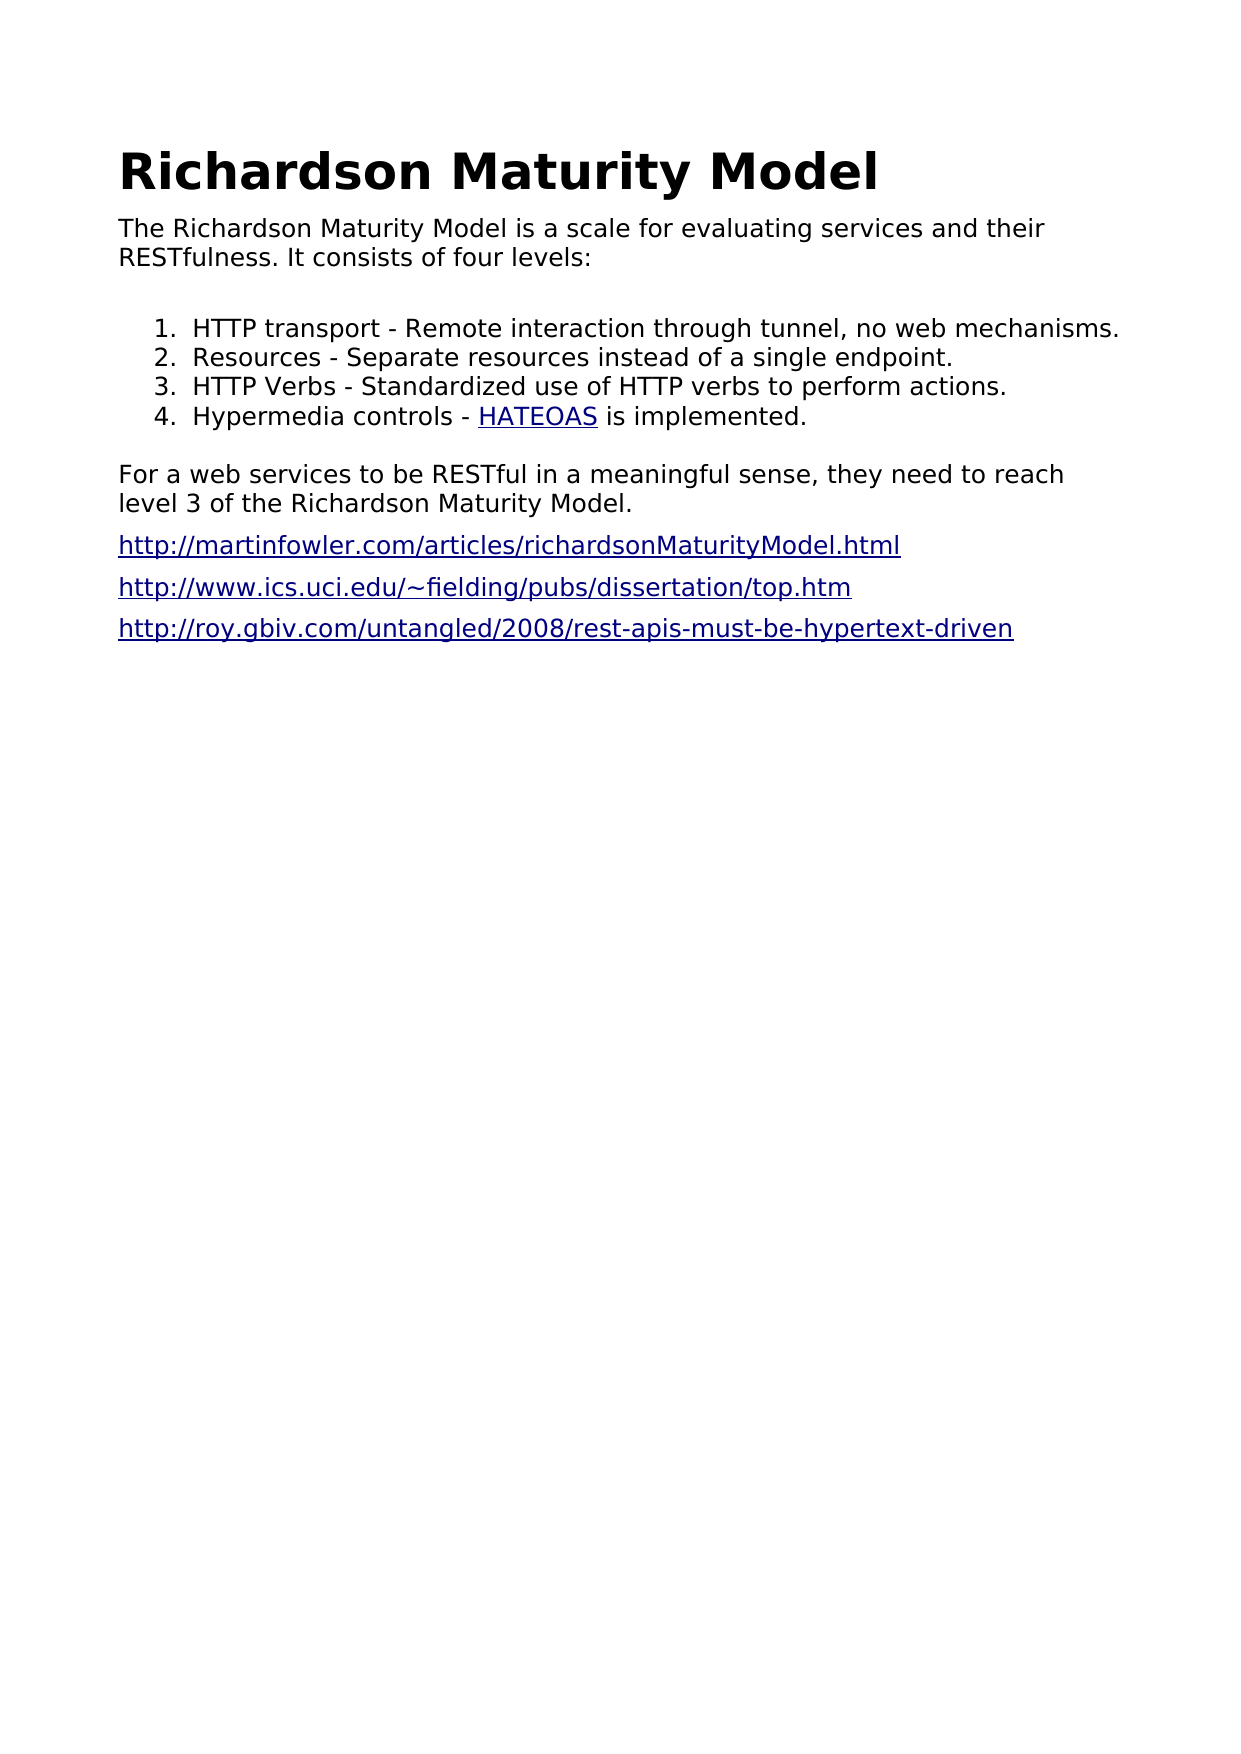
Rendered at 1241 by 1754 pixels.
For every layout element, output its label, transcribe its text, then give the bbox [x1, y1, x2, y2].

subtitle Richardson Maturity Model [118, 143, 1122, 201]
text http://www.ics.uci.edu/~fielding/pubs/dissertation/top.htm [118, 573, 1122, 602]
list Hypermedia controls - HATEOAS is implemented. [177, 402, 1122, 431]
text http://martinfowler.com/articles/richardsonMaturityModel.html [118, 531, 1122, 560]
text The Richardson Maturity Model is a scale for evaluating services and their RESTfulness. It consists of four levels: [118, 214, 1122, 272]
list HTTP Verbs - Standardized use of HTTP verbs to perform actions. [177, 372, 1122, 402]
text http://roy.gbiv.com/untangled/2008/rest-apis-must-be-hypertext-driven [118, 614, 1122, 644]
list HTTP transport - Remote interaction through tunnel, no web mechanisms. [177, 314, 1122, 343]
text For a web services to be RESTful in a meaningful sense, they need to reach level 3 of the Richardson Maturity Model. [118, 460, 1122, 519]
list Resources - Separate resources instead of a single endpoint. [177, 343, 1122, 372]
